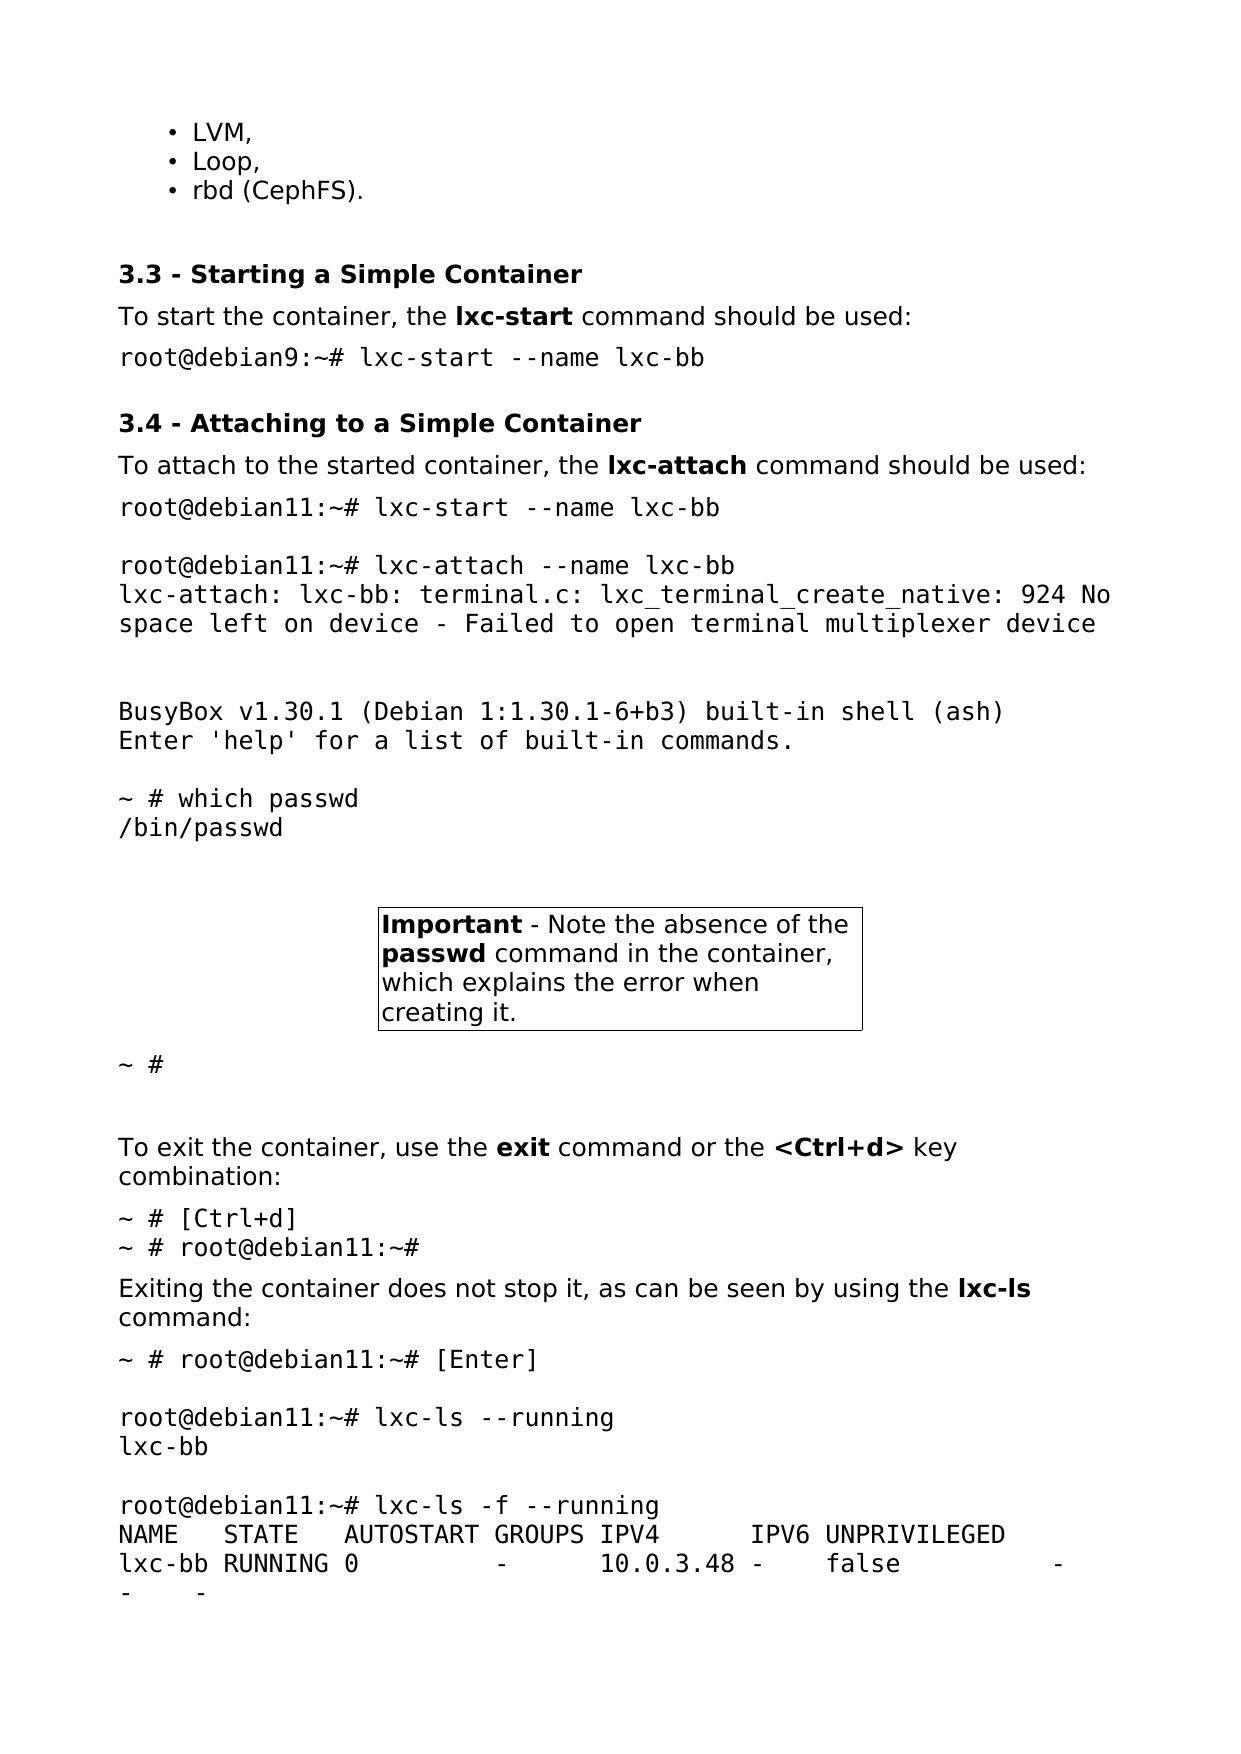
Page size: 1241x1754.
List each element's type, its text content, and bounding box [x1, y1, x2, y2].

text root@debian9:~# lxc-start --name lxc-bb [118, 343, 1122, 373]
list Loop, [177, 147, 1122, 176]
text ~ # [Ctrl+d] ~ # root@debian11:~# [118, 1204, 1122, 1262]
list LVM, [177, 118, 1122, 147]
text Exiting the container does not stop it, as can be seen by using the lxc-ls command: [118, 1274, 1122, 1333]
text To exit the container, use the exit command or the <Ctrl+d> key combination: [118, 1133, 1122, 1192]
text To start the container, the lxc-start command should be used: [118, 302, 1122, 331]
text To attach to the started container, the lxc-attach command should be used: [118, 451, 1122, 480]
table_header Important - Note the absence of the passwd command in the container, which explains the error when creating it. [379, 908, 862, 1030]
list rbd (CephFS). [177, 176, 1122, 206]
text root@debian11:~# lxc-start --name lxc-bb root@debian11:~# lxc-attach --name lxc-bb lxc-attach: lxc-bb: terminal.c: lxc_terminal_create_native: 924 No space left on device - Failed to open terminal multiplexer device BusyBox v1.30.1 (Debian 1:1.30.1-6+b3) built-in shell (ash) Enter 'help' for a list of built-in commands. ~ # which passwd /bin/passwd ~ # [118, 493, 1122, 1080]
text ~ # root@debian11:~# [Enter] root@debian11:~# lxc-ls --running lxc-bb root@debian11:~# lxc-ls -f --running NAME STATE AUTOSTART GROUPS IPV4 IPV6 UNPRIVILEGED lxc-bb RUNNING 0 - 10.0.3.48 - false - - - [118, 1345, 1122, 1608]
subtitle 3.4 - Attaching to a Simple Container [118, 409, 1122, 438]
subtitle 3.3 - Starting a Simple Container [118, 260, 1122, 289]
